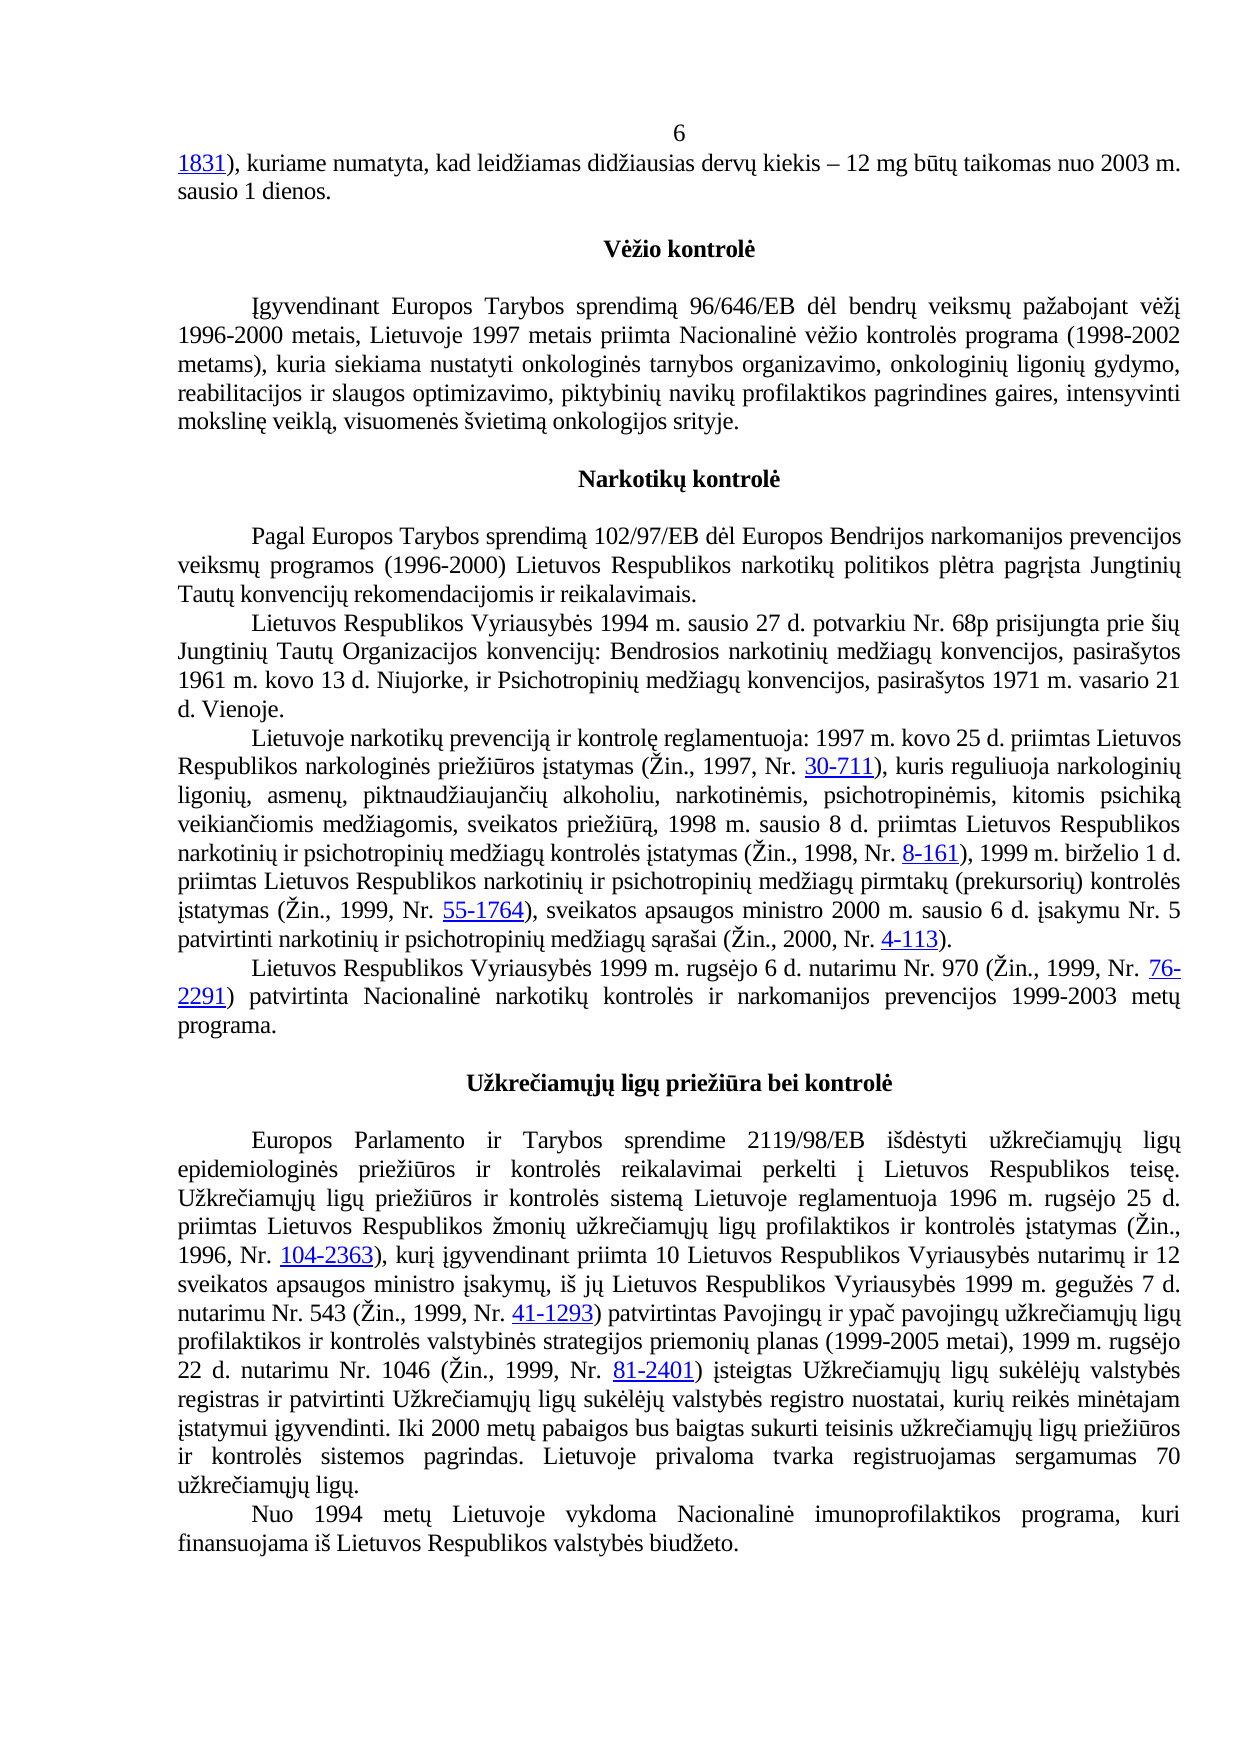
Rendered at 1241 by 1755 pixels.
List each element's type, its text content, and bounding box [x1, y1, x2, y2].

text Lietuvos Respublikos Vyriausybės 1999 m. rugsėjo 6 d. nutarimu Nr. 970 (Žin., 1999, Nr. 76-2291) patvirtinta Nacionalinė narkotikų kontrolės ir narkomanijos prevencijos 1999-2003 metų programa. [177, 953, 1181, 1039]
text Nuo 1994 metų Lietuvoje vykdoma Nacionalinė imunoprofilaktikos programa, kuri finansuojama iš Lietuvos Respublikos valstybės biudžeto. [177, 1499, 1181, 1556]
text Lietuvos Respublikos Vyriausybės 1994 m. sausio 27 d. potvarkiu Nr. 68p prisijungta prie šių Jungtinių Tautų Organizacijos konvencijų: Bendrosios narkotinių medžiagų konvencijos, pasirašytos 1961 m. kovo 13 d. Niujorke, ir Psichotropinių medžiagų konvencijos, pasirašytos 1971 m. vasario 21 d. Vienoje. [177, 608, 1181, 723]
text Įgyvendinant Europos Tarybos sprendimą 96/646/EB dėl bendrų veiksmų pažabojant vėžį 1996-2000 metais, Lietuvoje 1997 metais priimta Nacionalinė vėžio kontrolės programa (1998-2002 metams), kuria siekiama nustatyti onkologinės tarnybos organizavimo, onkologinių ligonių gydymo, reabilitacijos ir slaugos optimizavimo, piktybinių navikų profilaktikos pagrindines gaires, intensyvinti mokslinę veiklą, visuomenės švietimą onkologijos srityje. [177, 291, 1181, 435]
text Užkrečiamųjų ligų priežiūra bei kontrolė [177, 1068, 1181, 1096]
text Lietuvoje narkotikų prevenciją ir kontrolę reglamentuoja: 1997 m. kovo 25 d. priimtas Lietuvos Respublikos narkologinės priežiūros įstatymas (Žin., 1997, Nr. 30-711), kuris reguliuoja narkologinių ligonių, asmenų, piktnaudžiaujančių alkoholiu, narkotinėmis, psichotropinėmis, kitomis psichiką veikiančiomis medžiagomis, sveikatos priežiūrą, 1998 m. sausio 8 d. priimtas Lietuvos Respublikos narkotinių ir psichotropinių medžiagų kontrolės įstatymas (Žin., 1998, Nr. 8-161), 1999 m. birželio 1 d. priimtas Lietuvos Respublikos narkotinių ir psichotropinių medžiagų pirmtakų (prekursorių) kontrolės įstatymas (Žin., 1999, Nr. 55-1764), sveikatos apsaugos ministro 2000 m. sausio 6 d. įsakymu Nr. 5 patvirtinti narkotinių ir psichotropinių medžiagų sąrašai (Žin., 2000, Nr. 4-113). [177, 723, 1181, 953]
text Pagal Europos Tarybos sprendimą 102/97/EB dėl Europos Bendrijos narkomanijos prevencijos veiksmų programos (1996-2000) Lietuvos Respublikos narkotikų politikos plėtra pagrįsta Jungtinių Tautų konvencijų rekomendacijomis ir reikalavimais. [177, 521, 1181, 608]
text Narkotikų kontrolė [177, 464, 1181, 493]
text 1831), kuriame numatyta, kad leidžiamas didžiausias dervų kiekis – 12 mg būtų taikomas nuo 2003 m. sausio 1 dienos. [177, 148, 1181, 205]
text Vėžio kontrolė [177, 234, 1181, 263]
text Europos Parlamento ir Tarybos sprendime 2119/98/EB išdėstyti užkrečiamųjų ligų epidemiologinės priežiūros ir kontrolės reikalavimai perkelti į Lietuvos Respublikos teisę. Užkrečiamųjų ligų priežiūros ir kontrolės sistemą Lietuvoje reglamentuoja 1996 m. rugsėjo 25 d. priimtas Lietuvos Respublikos žmonių užkrečiamųjų ligų profilaktikos ir kontrolės įstatymas (Žin., 1996, Nr. 104-2363), kurį įgyvendinant priimta 10 Lietuvos Respublikos Vyriausybės nutarimų ir 12 sveikatos apsaugos ministro įsakymų, iš jų Lietuvos Respublikos Vyriausybės 1999 m. gegužės 7 d. nutarimu Nr. 543 (Žin., 1999, Nr. 41-1293) patvirtintas Pavojingų ir ypač pavojingų užkrečiamųjų ligų profilaktikos ir kontrolės valstybinės strategijos priemonių planas (1999-2005 metai), 1999 m. rugsėjo 22 d. nutarimu Nr. 1046 (Žin., 1999, Nr. 81-2401) įsteigtas Užkrečiamųjų ligų sukėlėjų valstybės registras ir patvirtinti Užkrečiamųjų ligų sukėlėjų valstybės registro nuostatai, kurių reikės minėtajam įstatymui įgyvendinti. Iki 2000 metų pabaigos bus baigtas sukurti teisinis užkrečiamųjų ligų priežiūros ir kontrolės sistemos pagrindas. Lietuvoje privaloma tvarka registruojamas sergamumas 70 užkrečiamųjų ligų. [177, 1125, 1181, 1499]
